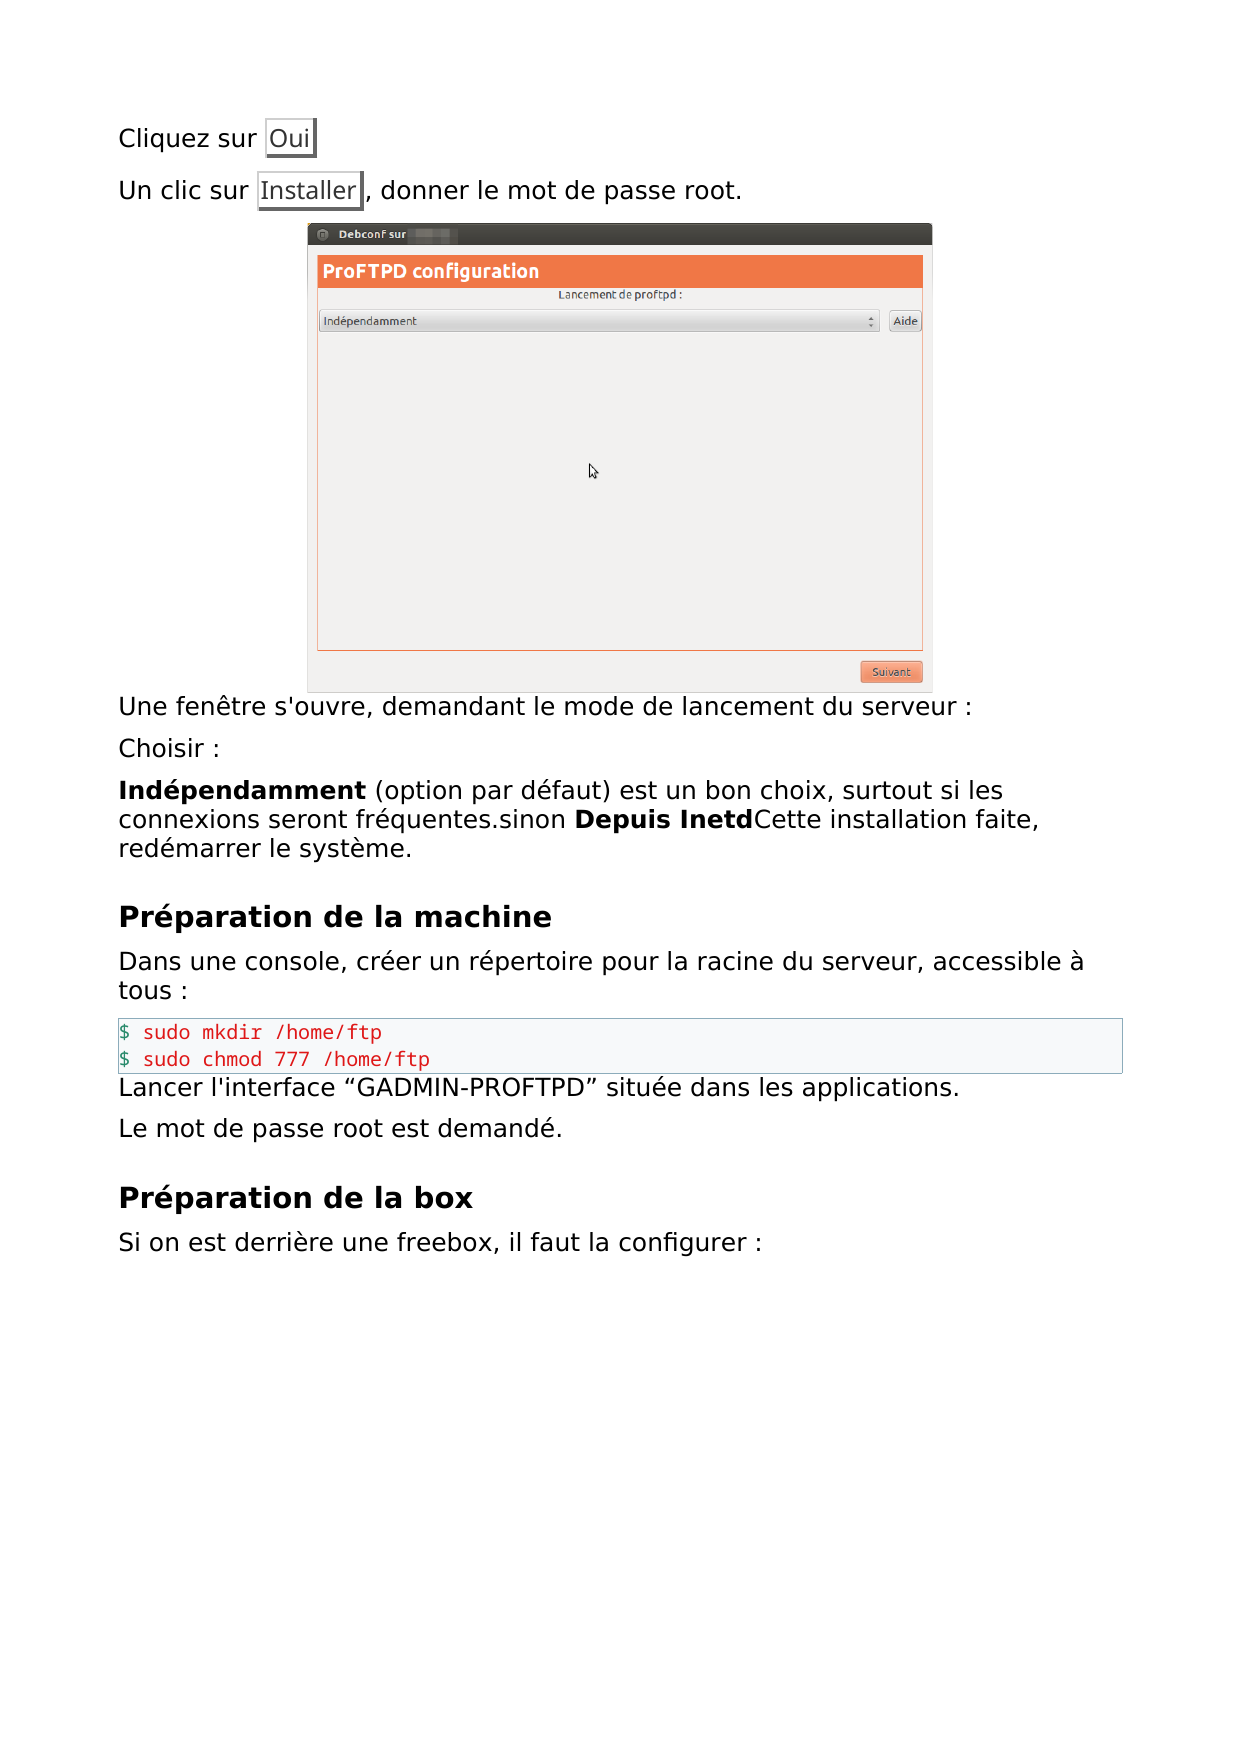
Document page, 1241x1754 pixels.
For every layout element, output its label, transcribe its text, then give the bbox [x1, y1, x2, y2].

text Dans une console, créer un répertoire pour la racine du serveur, accessible à tous : [118, 947, 1122, 1006]
picture [307, 223, 933, 693]
text Lancer l'interface “GADMIN-PROFTPD” située dans les applications. [118, 1074, 1122, 1102]
text Cliquez sur Oui [118, 118, 265, 158]
text Un clic sur Installer, donner le mot de passe root. [364, 171, 1122, 211]
text Cliquez sur Oui [317, 118, 1122, 158]
subtitle Préparation de la machine [118, 901, 1122, 935]
text Si on est derrière une freebox, il faut la configurer : [118, 1228, 1122, 1257]
text $ sudo mkdir /home/ftp $ sudo chmod 777 /home/ftp [119, 1019, 1122, 1073]
text Choisir : [118, 734, 1122, 763]
text Indépendamment (option par défaut) est un bon choix, surtout si les connexions seront fréquentes.sinon Depuis InetdCette installation faite, redémarrer le système. [118, 776, 1122, 863]
text Une fenêtre s'ouvre, demandant le mode de lancement du serveur : [118, 224, 1122, 722]
text Le mot de passe root est demandé. [118, 1114, 1122, 1144]
text Un clic sur Installer, donner le mot de passe root. [118, 171, 257, 211]
subtitle Préparation de la box [118, 1181, 1122, 1215]
